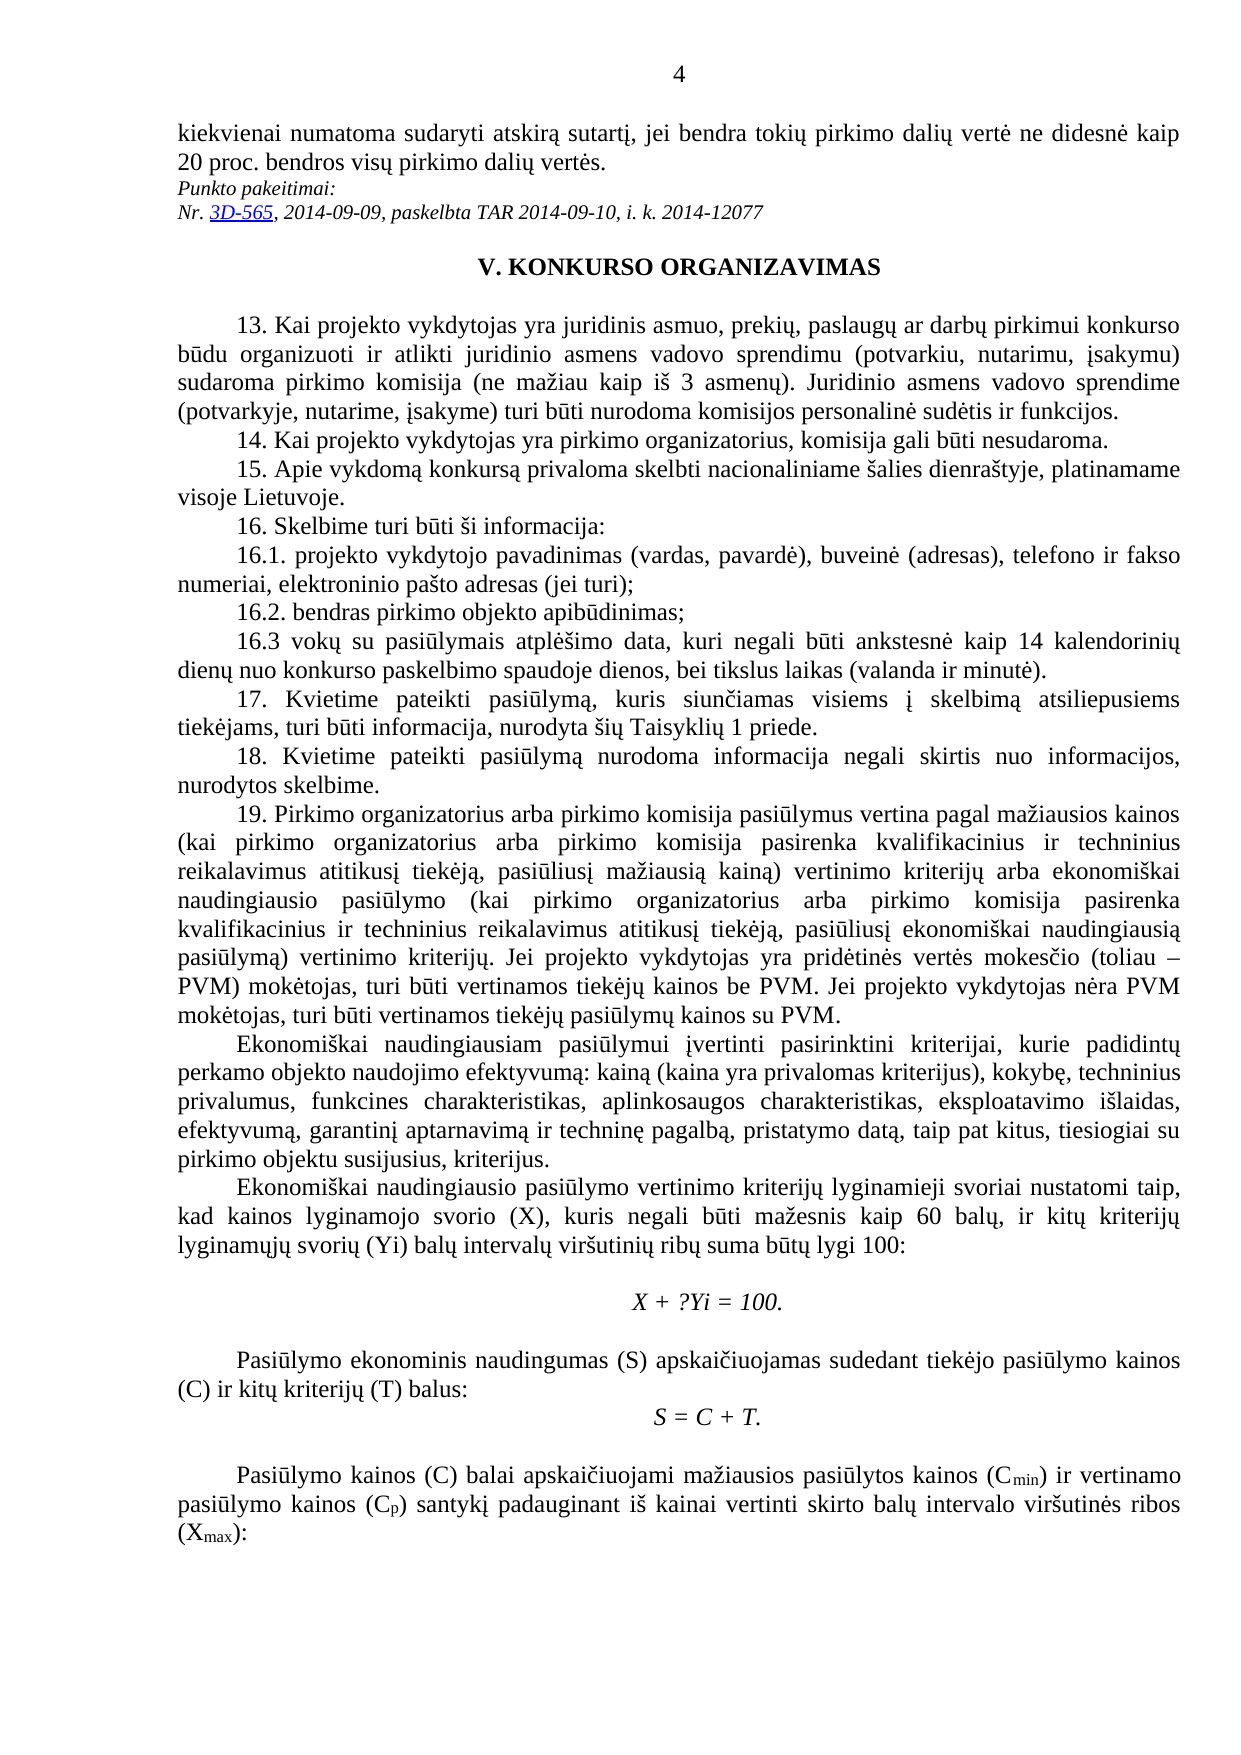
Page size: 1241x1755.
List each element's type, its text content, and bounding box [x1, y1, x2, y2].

text 16.2. bendras pirkimo objekto apibūdinimas; [177, 597, 1181, 626]
text V. KONKURSO ORGANIZAVIMAS [177, 252, 1181, 281]
text 17. Kvietime pateikti pasiūlymą, kuris siunčiamas visiems į skelbimą atsiliepusiems tiekėjams, turi būti informacija, nurodyta šių Taisyklių 1 priede. [177, 684, 1181, 741]
text Ekonomiškai naudingiausio pasiūlymo vertinimo kriterijų lyginamieji svoriai nustatomi taip, kad kainos lyginamojo svorio (X), kuris negali būti mažesnis kaip 60 balų, ir kitų kriterijų lyginamųjų svorių (Yi) balų intervalų viršutinių ribų suma būtų lygi 100: [177, 1172, 1181, 1259]
text X + ?SUMAYi = 100. [177, 1287, 1181, 1316]
text 16.3 vokų su pasiūlymais atplėšimo data, kuri negali būti ankstesnė kaip 14 kalendorinių dienų nuo konkurso paskelbimo spaudoje dienos, bei tikslus laikas (valanda ir minutė). [177, 626, 1181, 684]
text S = C + T. [177, 1402, 1181, 1431]
text 16.1. projekto vykdytojo pavadinimas (vardas, pavardė), buveinė (adresas), telefono ir fakso numeriai, elektroninio pašto adresas (jei turi); [177, 540, 1181, 597]
text Punkto pakeitimai: [177, 176, 1181, 200]
text 15. Apie vykdomą konkursą privaloma skelbti nacionaliniame šalies dienraštyje, platinamame visoje Lietuvoje. [177, 454, 1181, 511]
text Nr. 3D-565, 2014-09-09, paskelbta TAR 2014-09-10, i. k. 2014-12077 [177, 200, 1181, 224]
text 16. Skelbime turi būti ši informacija: [177, 511, 1181, 540]
text Pasiūlymo kainos (C) balai apskaičiuojami mažiausios pasiūlytos kainos (Cmin) ir vertinamo pasiūlymo kainos (Cp) santykį padauginant iš kainai vertinti skirto balų intervalo viršutinės ribos (Xmax): [177, 1460, 1181, 1546]
text 18. Kvietime pateikti pasiūlymą nurodoma informacija negali skirtis nuo informacijos, nurodytos skelbime. [177, 741, 1181, 799]
text 14. Kai projekto vykdytojas yra pirkimo organizatorius, komisija gali būti nesudaroma. [177, 425, 1181, 454]
text Pasiūlymo ekonominis naudingumas (S) apskaičiuojamas sudedant tiekėjo pasiūlymo kainos (C) ir kitų kriterijų (T) balus: [177, 1345, 1181, 1402]
text Ekonomiškai naudingiausiam pasiūlymui įvertinti pasirinktini kriterijai, kurie padidintų perkamo objekto naudojimo efektyvumą: kainą (kaina yra privalomas kriterijus), kokybę, techninius privalumus, funkcines charakteristikas, aplinkosaugos charakteristikas, eksploatavimo išlaidas, efektyvumą, garantinį aptarnavimą ir techninę pagalbą, pristatymo datą, taip pat kitus, tiesiogiai su pirkimo objektu susijusius, kriterijus. [177, 1029, 1181, 1172]
text 13. Kai projekto vykdytojas yra juridinis asmuo, prekių, paslaugų ar darbų pirkimui konkurso būdu organizuoti ir atlikti juridinio asmens vadovo sprendimu (potvarkiu, nutarimu, įsakymu) sudaroma pirkimo komisija (ne mažiau kaip iš 3 asmenų). Juridinio asmens vadovo sprendime (potvarkyje, nutarime, įsakyme) turi būti nurodoma komisijos personalinė sudėtis ir funkcijos. [177, 310, 1181, 425]
text kiekvienai numatoma sudaryti atskirą sutartį, jei bendra tokių pirkimo dalių vertė ne didesnė kaip 20 proc. bendros visų pirkimo dalių vertės. [177, 118, 1181, 176]
text 19. Pirkimo organizatorius arba pirkimo komisija pasiūlymus vertina pagal mažiausios kainos (kai pirkimo organizatorius arba pirkimo komisija pasirenka kvalifikacinius ir techninius reikalavimus atitikusį tiekėją, pasiūliusį mažiausią kainą) vertinimo kriterijų arba ekonomiškai naudingiausio pasiūlymo (kai pirkimo organizatorius arba pirkimo komisija pasirenka kvalifikacinius ir techninius reikalavimus atitikusį tiekėją, pasiūliusį ekonomiškai naudingiausią pasiūlymą) vertinimo kriterijų. Jei projekto vykdytojas yra pridėtinės vertės mokesčio (toliau – PVM) mokėtojas, turi būti vertinamos tiekėjų kainos be PVM. Jei projekto vykdytojas nėra PVM mokėtojas, turi būti vertinamos tiekėjų pasiūlymų kainos su PVM. [177, 799, 1181, 1029]
